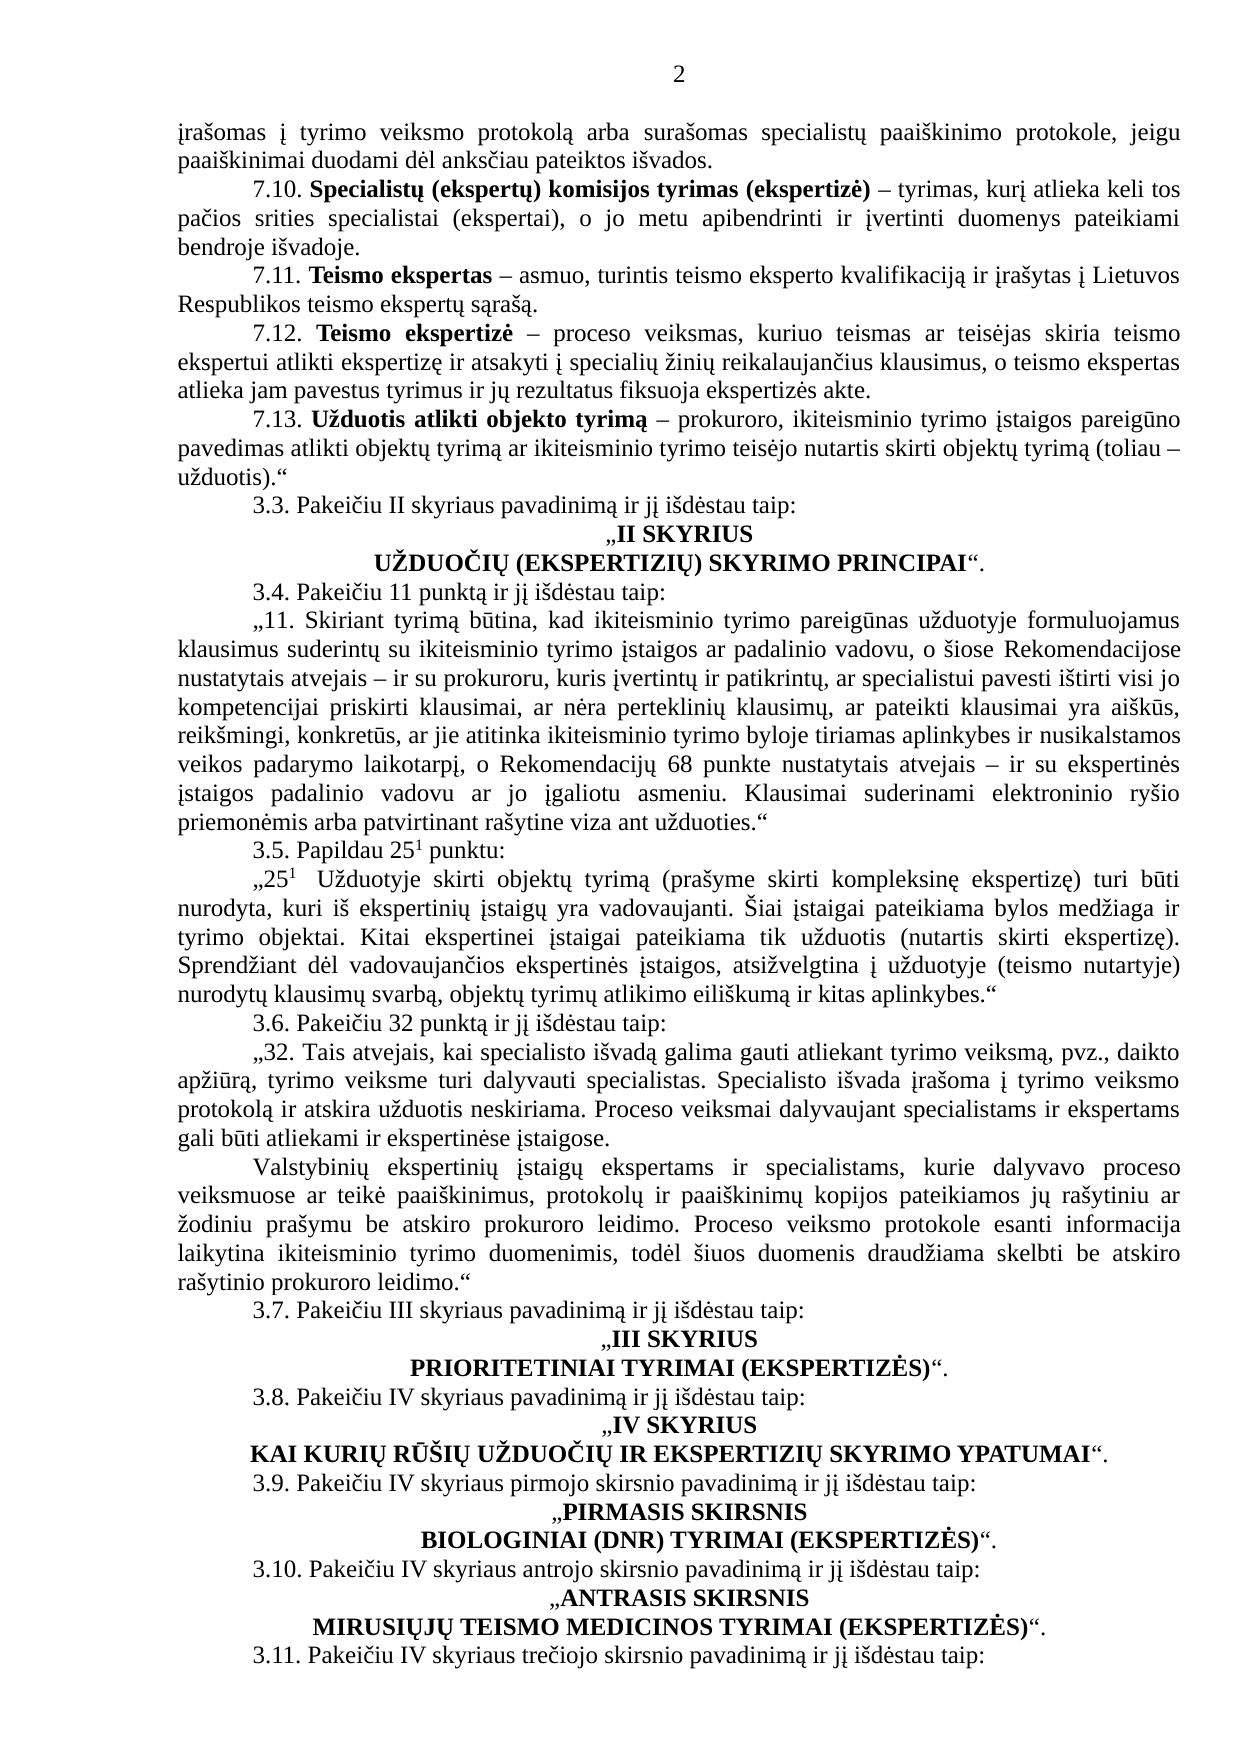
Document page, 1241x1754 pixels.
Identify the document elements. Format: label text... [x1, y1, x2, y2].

text 3.5. Papildau 251 punktu: [177, 835, 1181, 864]
text „II SKYRIUS [177, 519, 1181, 548]
text 7.10. Specialistų (ekspertų) komisijos tyrimas (ekspertizė) – tyrimas, kurį atlieka keli tos pačios srities specialistai (ekspertai), o jo metu apibendrinti ir įvertinti duomenys pateikiami bendroje išvadoje. [177, 174, 1181, 260]
text „11. Skiriant tyrimą būtina, kad ikiteisminio tyrimo pareigūnas užduotyje formuluojamus klausimus suderintų su ikiteisminio tyrimo įstaigos ar padalinio vadovu, o šiose rekomendacijose nustatytais atvejais – ir su prokuroru, kuris įvertintų ir patikrintų, ar specialistui pavesti ištirti visi jo kompetencijai priskirti klausimai, ar nėra perteklinių klausimų, ar pateikti klausimai yra aiškūs, reikšmingi, konkretūs, ar jie atitinka ikiteisminio tyrimo byloje tiriamas aplinkybes ir nusikalstamos veikos padarymo laikotarpį, o Rekomendacijų 68 punkte nustatytais atvejais – ir su ekspertinės įstaigos padalinio vadovu ar jo įgaliotu asmeniu. Klausimai suderinami elektroninio ryšio priemonėmis arba patvirtinant rašytine viza ant užduoties.“ [177, 605, 1181, 835]
text „IV SKYRIUS [177, 1410, 1181, 1439]
text „III SKYRIUS [177, 1324, 1181, 1353]
text 3.10. Pakeičiu IV skyriaus antrojo skirsnio pavadinimą ir jį išdėstau taip: [177, 1554, 1181, 1583]
text „251 Užduotyje skirti objektų tyrimą (prašyme skirti kompleksinę ekspertizę) turi būti nurodyta, kuri iš ekspertinių įstaigų yra vadovaujanti. Šiai įstaigai pateikiama bylos medžiaga ir tyrimo objektai. Kitai ekspertinei įstaigai pateikiama tik užduotis (nutartis skirti ekspertizę). Sprendžiant dėl vadovaujančios ekspertinės įstaigos, atsižvelgtina į užduotyje (teismo nutartyje) nurodytų klausimų svarbą, objektų tyrimų atlikimo eiliškumą ir kitas aplinkybes.“ [177, 864, 1181, 1008]
text BIOLOGINIAI (DNR) TYRIMAI (EKSPERTIZĖS)“. [177, 1525, 1181, 1554]
text 7.11. Teismo ekspertas – asmuo, turintis teismo eksperto kvalifikaciją ir įrašytas į Lietuvos Respublikos teismo ekspertų sąrašą. [177, 260, 1181, 318]
text „32. Tais atvejais, kai specialisto išvadą galima gauti atliekant tyrimo veiksmą, pvz., daikto apžiūrą, tyrimo veiksme turi dalyvauti specialistas. Specialisto išvada įrašoma į tyrimo veiksmo protokolą ir atskira užduotis neskiriama. Proceso veiksmai dalyvaujant specialistams ir ekspertams gali būti atliekami ir ekspertinėse įstaigose. [177, 1037, 1181, 1152]
text UŽDUOČIŲ (EKSPERTIZIŲ) SKYRIMO PRINCIPAI“. [177, 548, 1181, 577]
text 7.12. Teismo ekspertizė – proceso veiksmas, kuriuo teismas ar teisėjas skiria teismo ekspertui atlikti ekspertizę ir atsakyti į specialių žinių reikalaujančius klausimus, o teismo ekspertas atlieka jam pavestus tyrimus ir jų rezultatus fiksuoja ekspertizės akte. [177, 318, 1181, 404]
text 7.13. Užduotis atlikti objekto tyrimą – prokuroro, ikiteisminio tyrimo įstaigos pareigūno pavedimas atlikti objektų tyrimą ar ikiteisminio tyrimo teisėjo nutartis skirti objektų tyrimą (toliau – užduotis).“ [177, 404, 1181, 490]
text „PIRMASIS SKIRSNIS [177, 1497, 1181, 1525]
text 3.7. Pakeičiu III skyriaus pavadinimą ir jį išdėstau taip: [177, 1295, 1181, 1324]
text Valstybinių ekspertinių įstaigų ekspertams ir specialistams, kurie dalyvavo proceso veiksmuose ar teikė paaiškinimus, protokolų ir paaiškinimų kopijos pateikiamos jų rašytiniu ar žodiniu prašymu be atskiro prokuroro leidimo. Proceso veiksmo protokole esanti informacija laikytina ikiteisminio tyrimo duomenimis, todėl šiuos duomenis draudžiama skelbti be atskiro rašytinio prokuroro leidimo.“ [177, 1152, 1181, 1295]
text MIRUSIŲJŲ TEISMO MEDICINOS TYRIMAI (EKSPERTIZĖS)“. [177, 1612, 1181, 1640]
text 3.9. Pakeičiu IV skyriaus pirmojo skirsnio pavadinimą ir jį išdėstau taip: [177, 1468, 1181, 1497]
text 3.11. Pakeičiu IV skyriaus trečiojo skirsnio pavadinimą ir jį išdėstau taip: [177, 1640, 1181, 1669]
text PRIORITETINIAI TYRIMAI (EKSPERTIZĖS)“. [177, 1353, 1181, 1382]
text 3.6. Pakeičiu 32 punktą ir jį išdėstau taip: [177, 1008, 1181, 1037]
text „ANTRASIS SKIRSNIS [177, 1583, 1181, 1612]
text KAI KURIŲ RŪŠIŲ UŽDUOČIŲ IR EKSPERTIZIŲ SKYRIMO YPATUMAI“. [177, 1439, 1181, 1468]
text 3.4. Pakeičiu 11 punktą ir jį išdėstau taip: [177, 577, 1181, 605]
text 3.8. Pakeičiu IV skyriaus pavadinimą ir jį išdėstau taip: [177, 1382, 1181, 1410]
text 3.3. Pakeičiu II skyriaus pavadinimą ir jį išdėstau taip: [177, 490, 1181, 519]
text įrašomas į tyrimo veiksmo protokolą arba surašomas specialistų paaiškinimo protokole, jeigu paaiškinimai duodami dėl anksčiau pateiktos išvados. [177, 117, 1181, 174]
